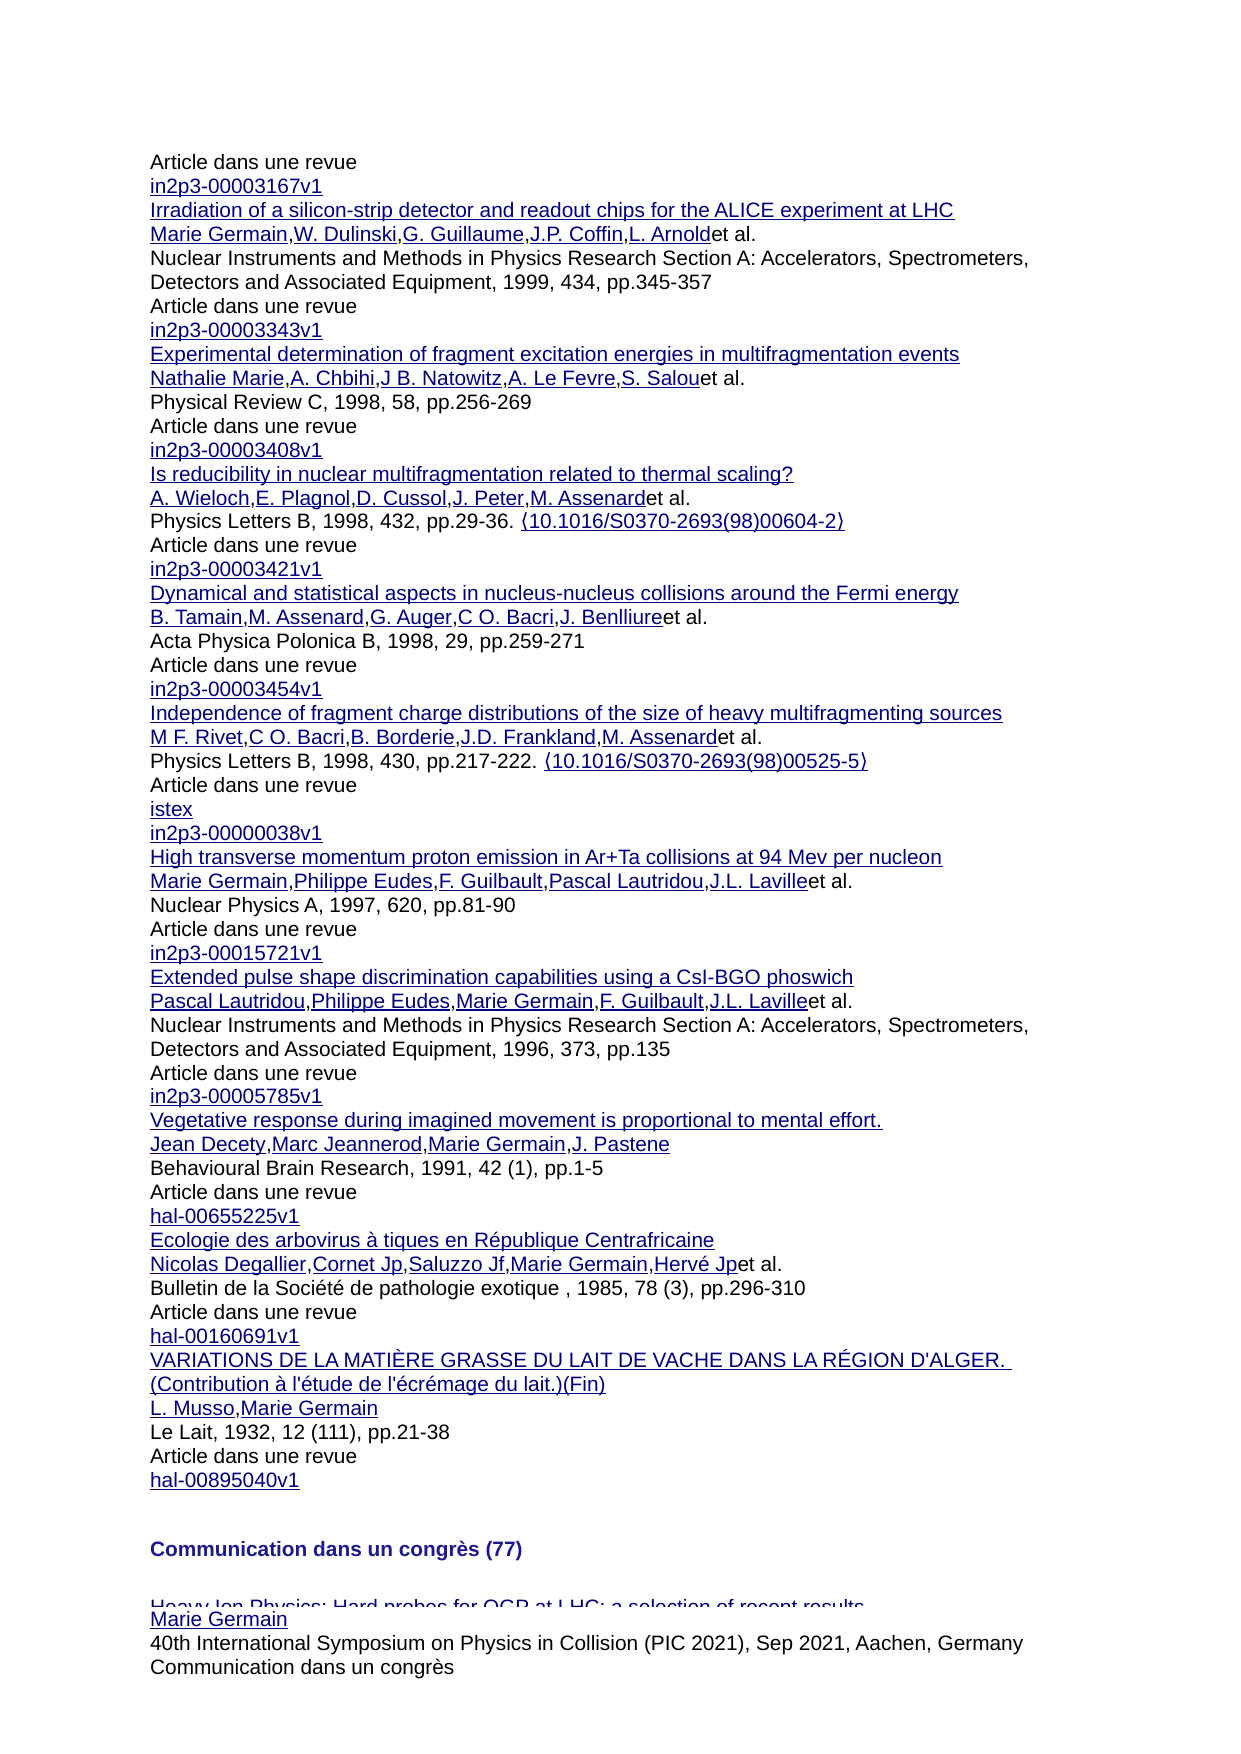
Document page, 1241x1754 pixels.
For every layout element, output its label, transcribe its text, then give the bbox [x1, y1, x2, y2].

table_cell High transverse momentum proton emission in Ar+Ta collisions at 94 Mev per nucleon Marie Germain,Philippe Eudes,F. Guilbault,Pascal Lautridou,J.L. Lavilleet al. Nuclear Physics A, 1997, 620, pp.81-90 Article dans une revue in2p3-00015721v1 [150, 845, 1090, 964]
table_cell Dynamical and statistical aspects in nucleus-nucleus collisions around the Fermi energy B. Tamain,M. Assenard,G. Auger,C O. Bacri,J. Benlliureet al. Acta Physica Polonica B, 1998, 29, pp.259-271 Article dans une revue in2p3-00003454v1 [150, 581, 1090, 701]
table_cell Irradiation of a silicon-strip detector and readout chips for the ALICE experiment at LHC Marie Germain,W. Dulinski,G. Guillaume,J.P. Coffin,L. Arnoldet al. Nuclear Instruments and Methods in Physics Research Section A: Accelerators, Spectrometers, Detectors and Associated Equipment, 1999, 434, pp.345-357 Article dans une revue in2p3-00003343v1 [150, 198, 1090, 342]
table_cell Article dans une revue in2p3-00003167v1 [150, 150, 1090, 198]
table_cell Vegetative response during imagined movement is proportional to mental effort. Jean Decety,Marc Jeannerod,Marie Germain,J. Pastene Behavioural Brain Research, 1991, 42 (1), pp.1-5 Article dans une revue hal-00655225v1 [150, 1108, 1090, 1228]
table_cell Independence of fragment charge distributions of the size of heavy multifragmenting sources M F. Rivet,C O. Bacri,B. Borderie,J.D. Frankland,M. Assenardet al. Physics Letters B, 1998, 430, pp.217-222. ⟨10.1016/S0370-2693(98)00525-5⟩ Article dans une revue istex in2p3-00000038v1 [150, 701, 1090, 845]
table_cell Experimental determination of fragment excitation energies in multifragmentation events Nathalie Marie,A. Chbihi,J B. Natowitz,A. Le Fevre,S. Salouet al. Physical Review C, 1998, 58, pp.256-269 Article dans une revue in2p3-00003408v1 [150, 342, 1090, 461]
subtitle Communication dans un congrès (77) [150, 1536, 1090, 1560]
table_cell Is reducibility in nuclear multifragmentation related to thermal scaling? A. Wieloch,E. Plagnol,D. Cussol,J. Peter,M. Assenardet al. Physics Letters B, 1998, 432, pp.29-36. ⟨10.1016/S0370-2693(98)00604-2⟩ Article dans une revue in2p3-00003421v1 [150, 461, 1090, 581]
table_cell Ecologie des arbovirus à tiques en République Centrafricaine Nicolas Degallier,Cornet Jp,Saluzzo Jf,Marie Germain,Hervé Jpet al. Bulletin de la Société de pathologie exotique , 1985, 78 (3), pp.296-310 Article dans une revue hal-00160691v1 [150, 1228, 1090, 1348]
table_header Heavy Ion Physics: Hard probes for QGP at LHC: a selection of recent results Marie Germain 40th International Symposium on Physics in Collision (PIC 2021), Sep 2021, Aachen, Germany Communication dans un congrès [150, 1595, 1090, 1679]
table_cell VARIATIONS DE LA MATIÈRE GRASSE DU LAIT DE VACHE DANS LA RÉGION D'ALGER. (Contribution à l'étude de l'écrémage du lait.)(Fin) L. Musso,Marie Germain Le Lait, 1932, 12 (111), pp.21-38 Article dans une revue hal-00895040v1 [150, 1348, 1090, 1492]
table_cell Extended pulse shape discrimination capabilities using a CsI-BGO phoswich Pascal Lautridou,Philippe Eudes,Marie Germain,F. Guilbault,J.L. Lavilleet al. Nuclear Instruments and Methods in Physics Research Section A: Accelerators, Spectrometers, Detectors and Associated Equipment, 1996, 373, pp.135 Article dans une revue in2p3-00005785v1 [150, 965, 1090, 1108]
